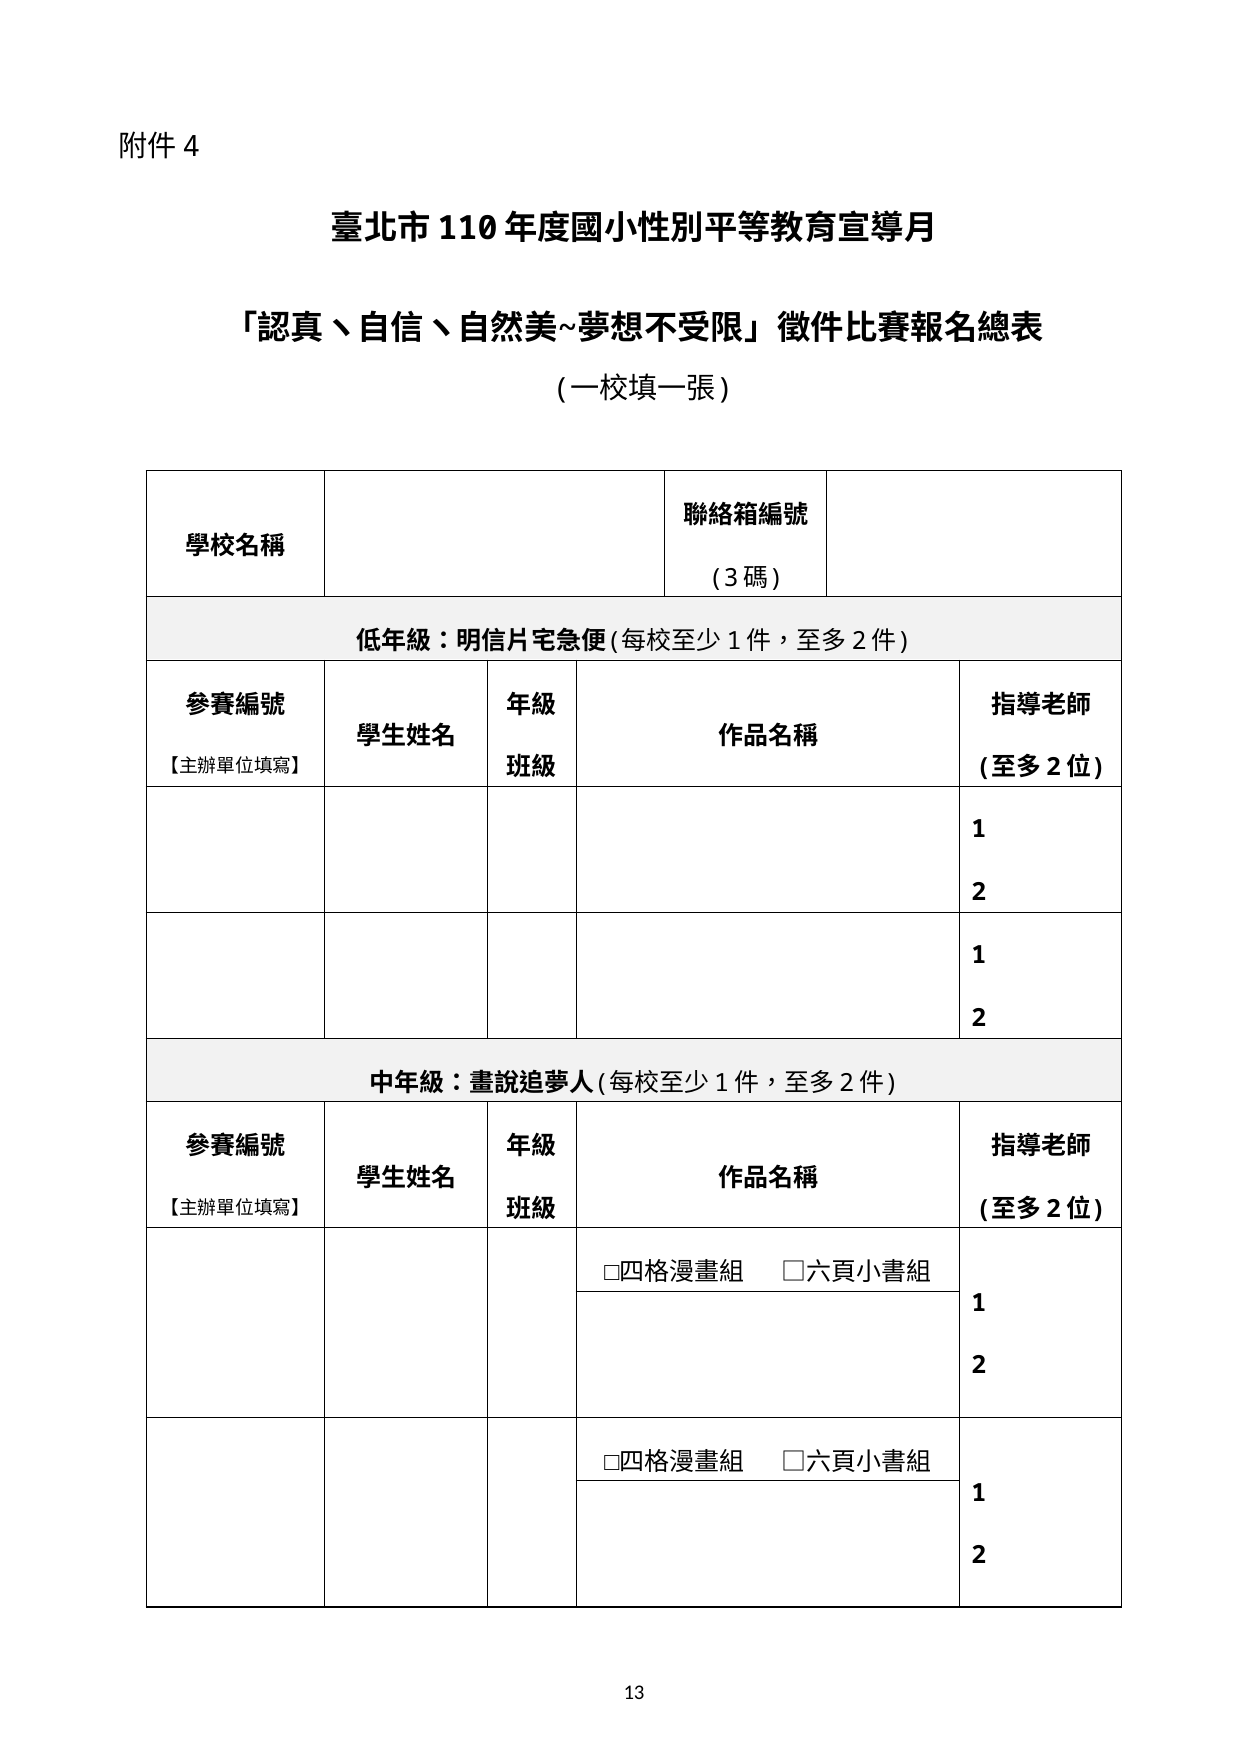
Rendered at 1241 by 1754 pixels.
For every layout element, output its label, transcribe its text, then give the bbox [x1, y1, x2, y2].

table_cell [147, 787, 324, 912]
table_cell [488, 787, 576, 912]
text 臺北市110年度國小性別平等教育宣導月 [118, 184, 1150, 246]
table_header 學校名稱 [147, 471, 324, 596]
text 「認真ヽ自信ヽ自然美~夢想不受限」徵件比賽報名總表 [118, 284, 1150, 346]
table_cell [488, 913, 576, 1038]
table_cell 學生姓名 [325, 1102, 487, 1227]
table_cell □四格漫畫組 □六頁小書組 [577, 1418, 959, 1480]
table_cell [325, 1228, 487, 1417]
table_cell [325, 1418, 487, 1606]
table_cell 指導老師 (至多2位) [960, 661, 1121, 786]
table_cell 參賽編號 【主辦單位填寫】 [147, 1102, 324, 1227]
text (一校填一張) [118, 365, 1150, 407]
table_cell [147, 1228, 324, 1417]
table_cell [488, 1228, 576, 1417]
table_cell [577, 913, 959, 1038]
table_cell 1 2 [960, 913, 1121, 1038]
table_cell 低年級：明信片宅急便(每校至少1件，至多2件) [147, 597, 1121, 659]
table_cell 1 2 [960, 1418, 1121, 1606]
table_cell 參賽編號 【主辦單位填寫】 [147, 661, 324, 786]
table_cell [577, 1292, 959, 1417]
table_cell 中年級：畫說追夢人(每校至少1件，至多2件) [147, 1039, 1121, 1101]
table_cell 1 2 [960, 787, 1121, 912]
table_cell 年級 班級 [488, 1102, 576, 1227]
table_cell [147, 913, 324, 1038]
table_cell 作品名稱 [577, 1102, 959, 1227]
table_header [827, 471, 1121, 596]
table_cell 作品名稱 [577, 661, 959, 786]
table_cell [325, 787, 487, 912]
text 附件4 [118, 102, 1150, 165]
table_header 聯絡箱編號(3碼) [665, 471, 826, 596]
table_cell [325, 913, 487, 1038]
table_cell □四格漫畫組 □六頁小書組 [577, 1228, 959, 1291]
table_cell [147, 1418, 324, 1606]
table_cell 1 2 [960, 1228, 1121, 1417]
table_cell 年級 班級 [488, 661, 576, 786]
table_header [325, 471, 664, 596]
table_cell [577, 787, 959, 912]
table_cell 指導老師 (至多2位) [960, 1102, 1121, 1227]
table_cell 學生姓名 [325, 661, 487, 786]
table_cell [488, 1418, 576, 1606]
table_cell [577, 1481, 959, 1606]
